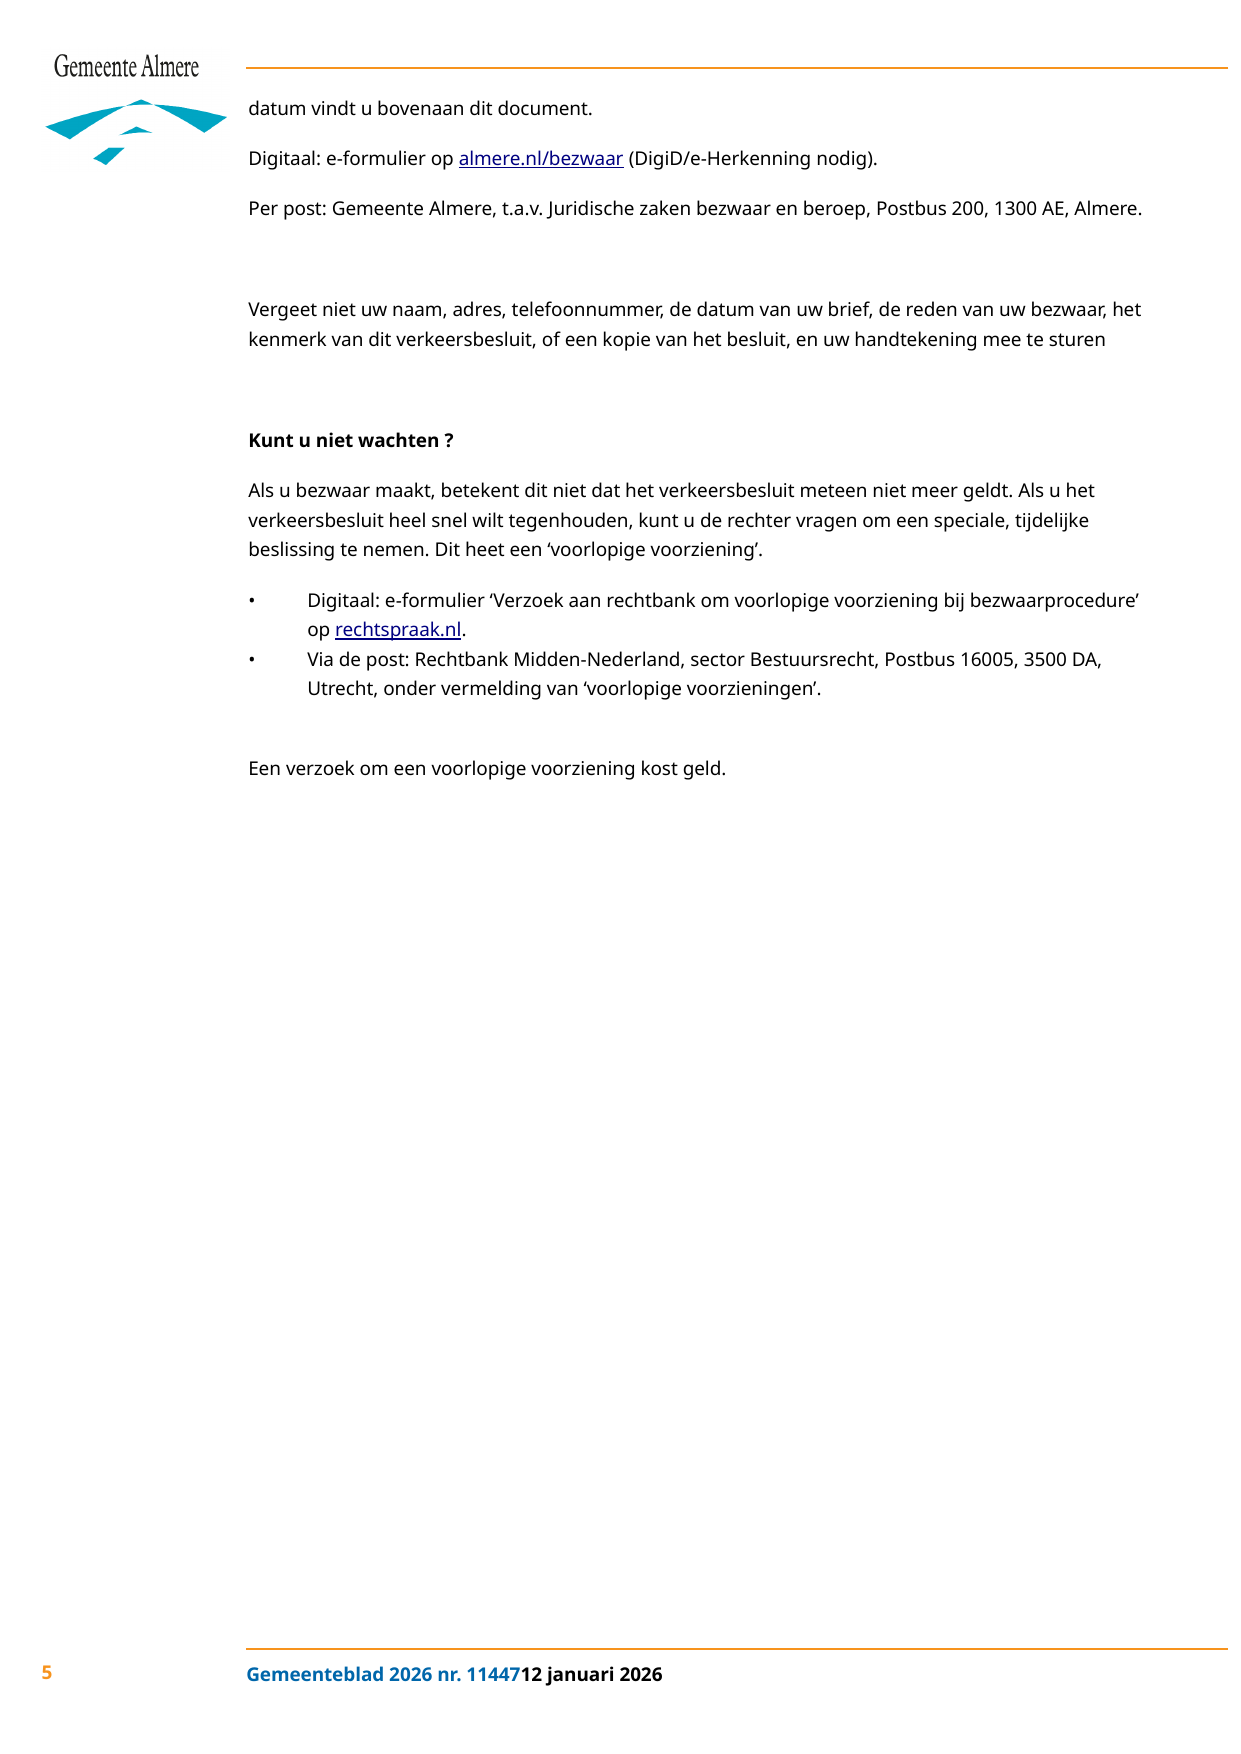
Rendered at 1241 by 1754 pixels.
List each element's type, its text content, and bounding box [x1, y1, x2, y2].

text Per post: Gemeente Almere, t.a.v. Juridische zaken bezwaar en beroep, Postbus 200, 1300 AE, Almere. [248, 196, 1152, 221]
text Kunt u niet wachten ? [248, 427, 1152, 453]
list Digitaal: e-formulier ‘Verzoek aan rechtbank om voorlopige voorziening bij bezwaarprocedure’ op rechtspraak.nl. [248, 587, 1152, 642]
text Digitaal: e-formulier op almere.nl/bezwaar (DigiD/e-Herkenning nodig). [248, 145, 1152, 171]
picture [41, 47, 231, 172]
list Via de post: Rechtbank Midden-Nederland, sector Bestuursrecht, Postbus 16005, 3500 DA, Utrecht, onder vermelding van ‘voorlopige voorzieningen’. [248, 646, 1152, 701]
text Vergeet niet uw naam, adres, telefoonnummer, de datum van uw brief, de reden van uw bezwaar, het kenmerk van dit verkeersbesluit, of een kopie van het besluit, en uw handtekening mee te sturen [248, 296, 1152, 352]
text datum vindt u bovenaan dit document. [248, 95, 1152, 121]
text Als u bezwaar maakt, betekent dit niet dat het verkeersbesluit meteen niet meer geldt. Als u het verkeersbesluit heel snel wilt tegenhouden, kunt u de rechter vragen om een speciale, tijdelijke beslissing te nemen. Dit heet een ‘voorlopige voorziening’. [248, 477, 1152, 562]
text Een verzoek om een voorlopige voorziening kost geld. [248, 756, 1152, 781]
